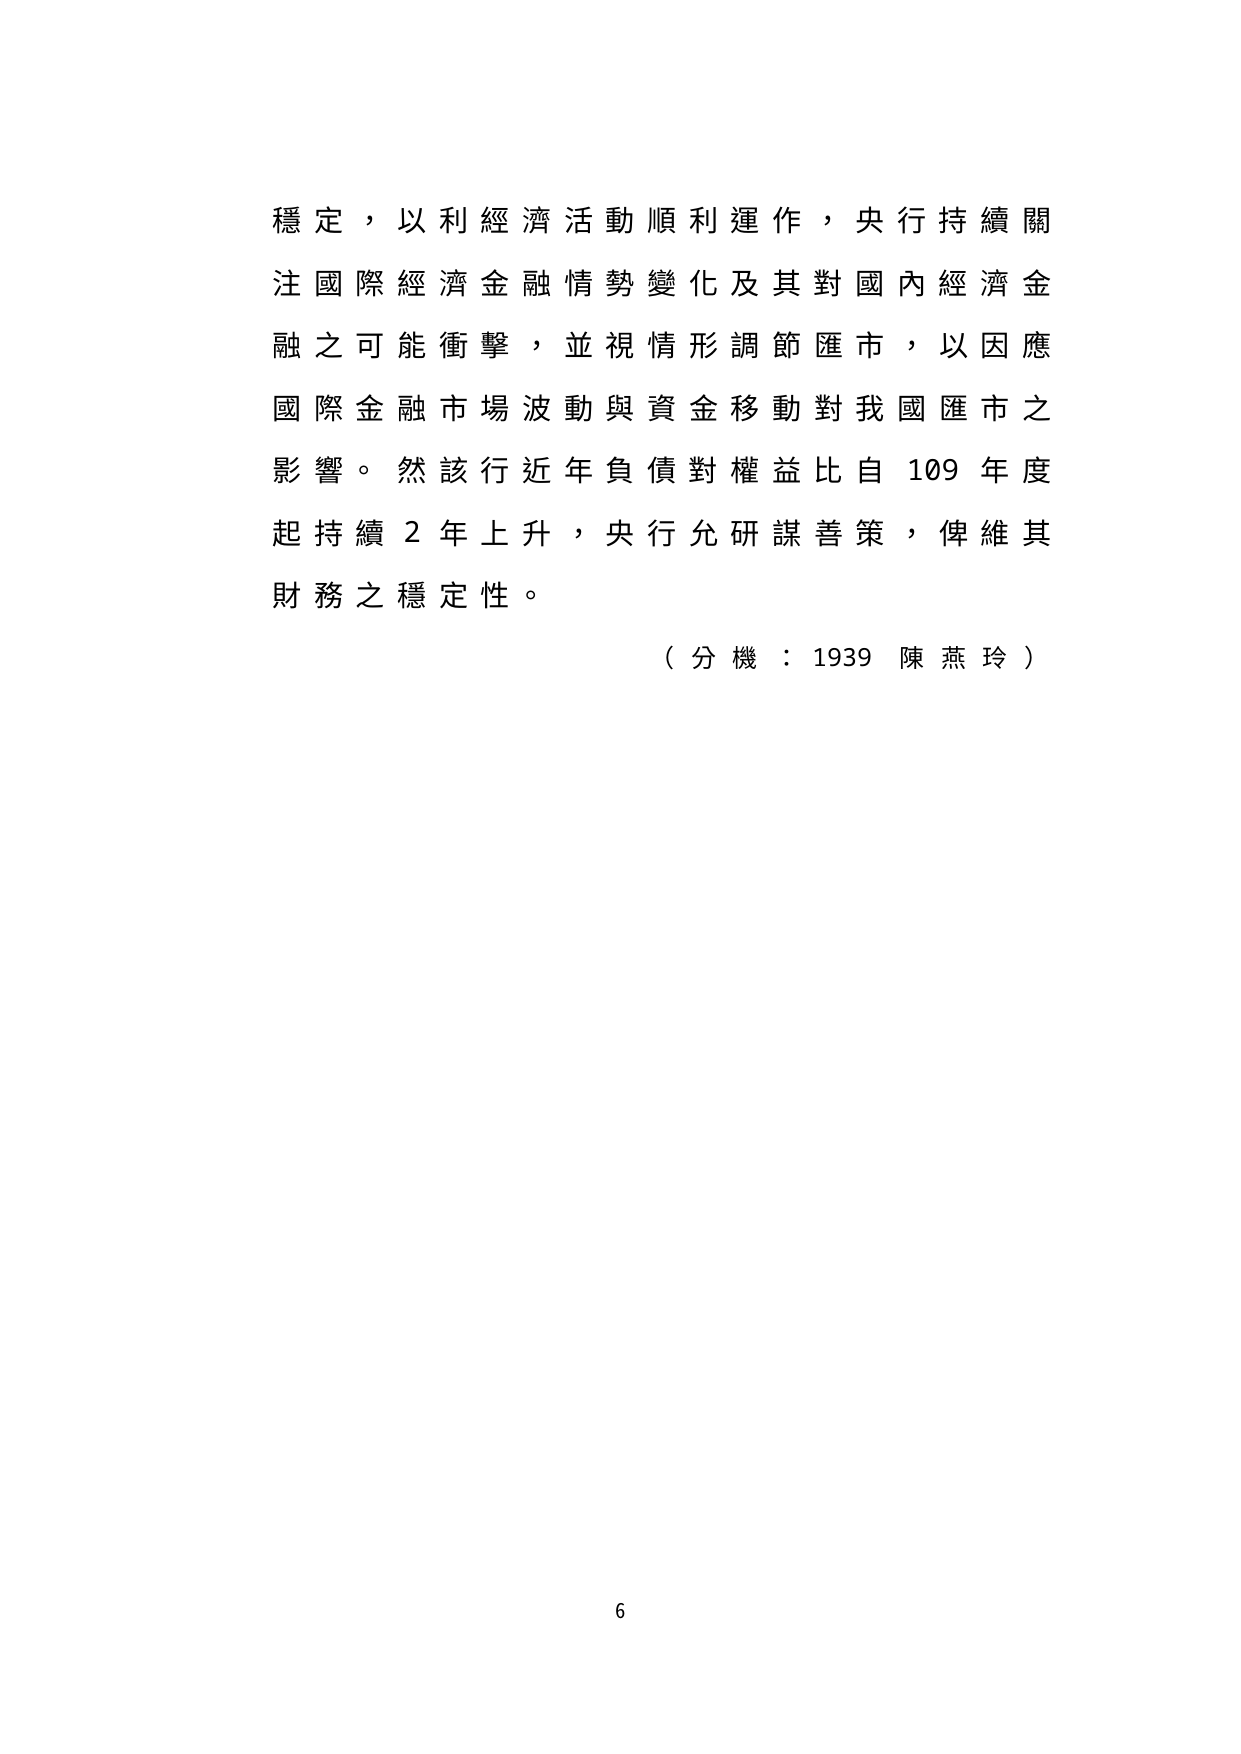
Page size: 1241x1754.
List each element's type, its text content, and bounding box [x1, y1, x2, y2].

text （分機：1939 陳燕玲） [242, 615, 1058, 677]
text 穩定，以利經濟活動順利運作，央行持續關注國際經濟金融情勢變化及其對國內經濟金融之可能衝擊，並視情形調節匯市，以因應國際金融市場波動與資金移動對我國匯市之影響。然該行近年負債對權益比自109年度起持續2年上升，央行允研謀善策，俾維其財務之穩定性。 [242, 177, 1058, 615]
